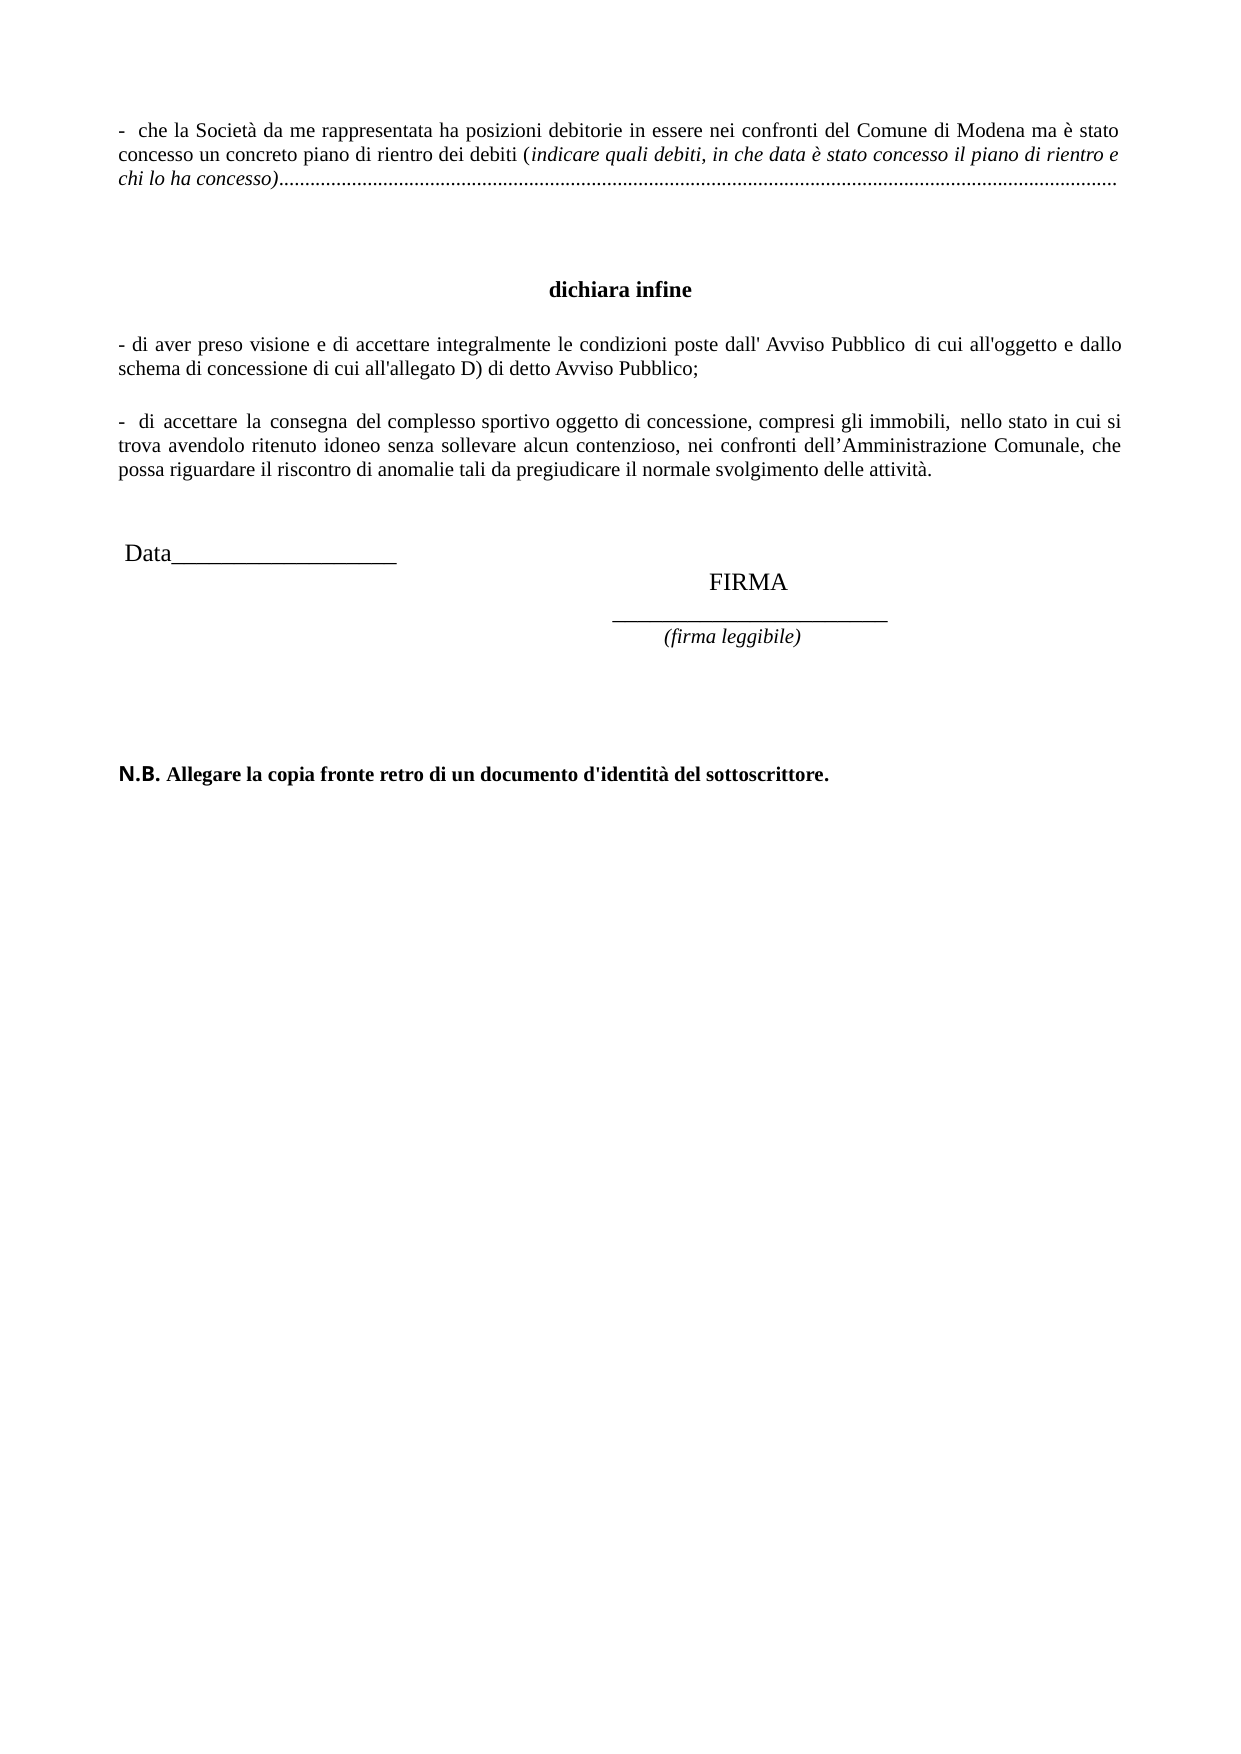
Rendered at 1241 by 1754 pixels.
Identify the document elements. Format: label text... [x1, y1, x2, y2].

text - che la Società da me rappresentata ha posizioni debitorie in essere nei confronti del Comune di Modena ma è stato concesso un concreto piano di rientro dei debiti (indicare quali debiti, in che data è stato concesso il piano di rientro e chi lo ha concesso)................................................................................................................................................................. [118, 118, 1122, 190]
text - di accettare la consegna del complesso sportivo oggetto di concessione, compresi gli immobili, nello stato in cui si trova avendolo ritenuto idoneo senza sollevare alcun contenzioso, nei confronti dell’Amministrazione Comunale, che possa riguardare il riscontro di anomalie tali da pregiudicare il normale svolgimento delle attività. [118, 408, 1122, 481]
text (firma leggibile) [118, 624, 1122, 648]
text ______________________ [118, 596, 1122, 624]
text - di aver preso visione e di accettare integralmente le condizioni poste dall' Avviso Pubblico di cui all'oggetto e dallo schema di concessione di cui all'allegato D) di detto Avviso Pubblico; [118, 332, 1122, 380]
text FIRMA [118, 567, 1122, 596]
text N.B. Allegare la copia fronte retro di un documento d'identità del sottoscrittore. [118, 759, 1122, 787]
text Data__________________ [118, 538, 1122, 567]
text dichiara infine [118, 277, 1122, 303]
